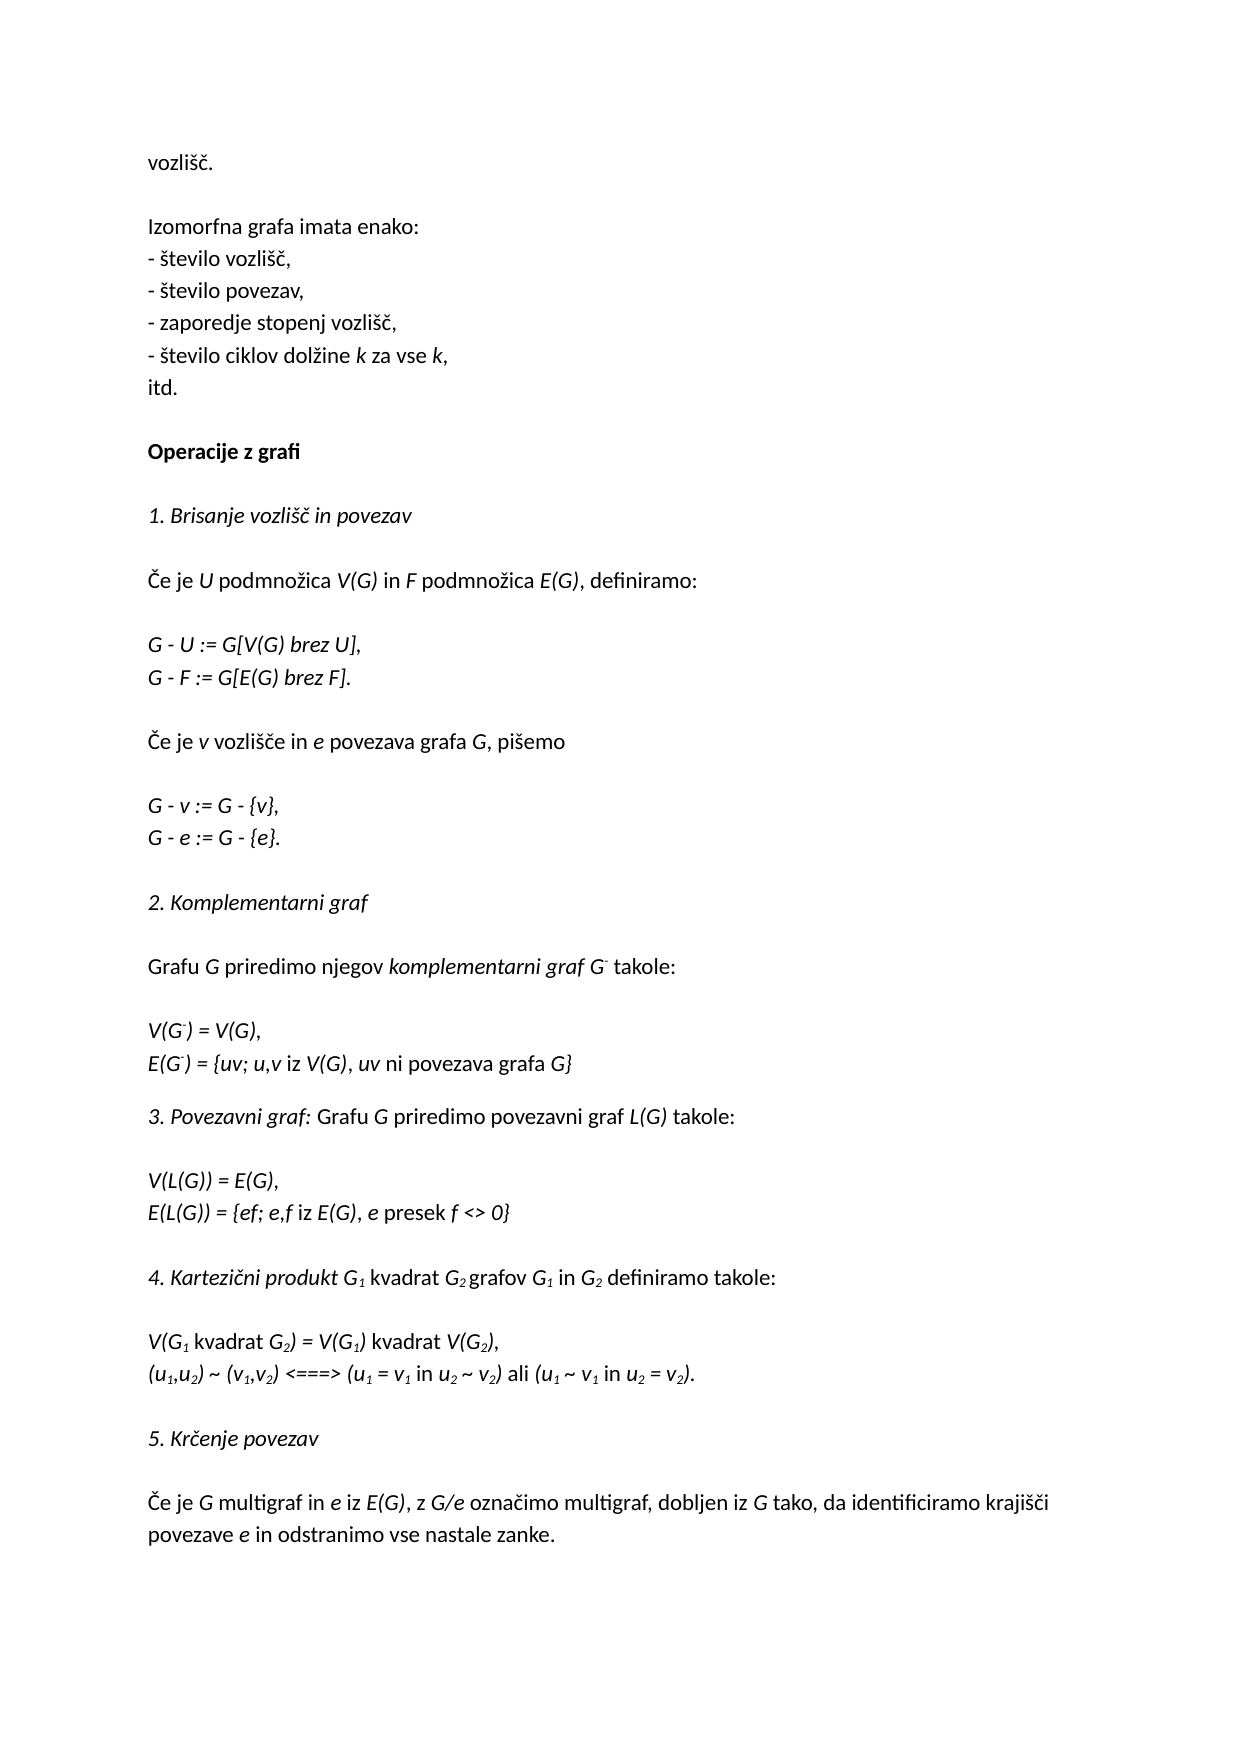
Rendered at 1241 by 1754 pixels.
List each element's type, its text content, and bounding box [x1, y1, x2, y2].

text 3. Povezavni graf: Grafu G priredimo povezavni graf L(G) takole: V(L(G)) = E(G), E(L(G)) = {ef; e,f iz E(G), e presek f <> 0} 4. Kartezični produkt G1 kvadrat G2 grafov G1 in G2 definiramo takole: V(G1 kvadrat G2) = V(G1) kvadrat V(G2), (u1,u2) ~ (v1,v2) <===> (u1 = v1 in u2 ~ v2) ali (u1 ~ v1 in u2 = v2). 5. Krčenje povezav Če je G multigraf in e iz E(G), z G/e označimo multigraf, dobljen iz G tako, da identificiramo krajišči povezave e in odstranimo vse nastale zanke. [148, 1102, 1093, 1581]
text vozlišč. Izomorfna grafa imata enako: - število vozlišč, - število povezav, - zaporedje stopenj vozlišč, - število ciklov dolžine k za vse k, itd. Operacije z grafi 1. Brisanje vozlišč in povezav Če je U podmnožica V(G) in F podmnožica E(G), definiramo: G - U := G[V(G) brez U], G - F := G[E(G) brez F]. Če je v vozlišče in e povezava grafa G, pišemo G - v := G - {v}, G - e := G - {e}. 2. Komplementarni graf Grafu G priredimo njegov komplementarni graf G- takole: V(G-) = V(G), E(G-) = {uv; u,v iz V(G), uv ni povezava grafa G} [148, 148, 1093, 1077]
